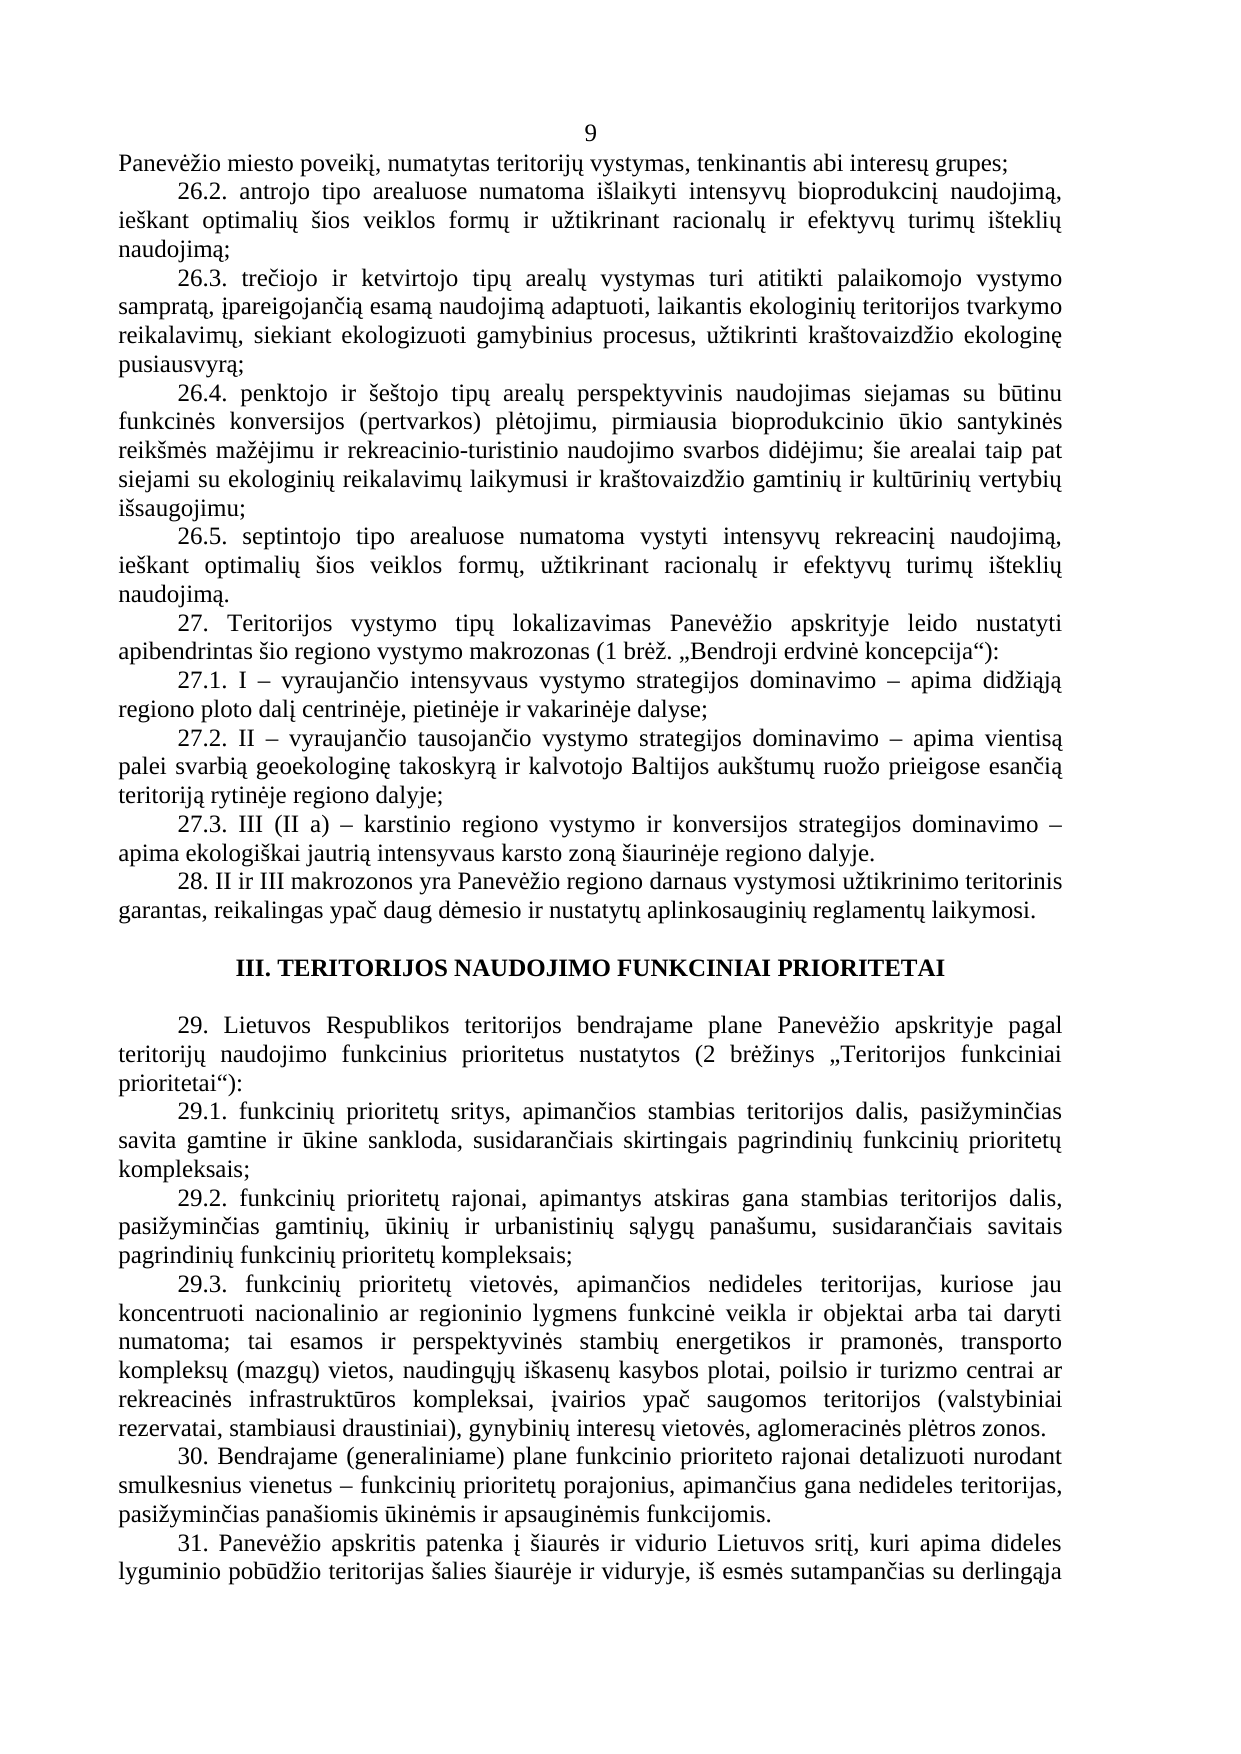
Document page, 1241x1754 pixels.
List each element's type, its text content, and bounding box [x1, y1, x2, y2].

text 27. Teritorijos vystymo tipų lokalizavimas Panevėžio apskrityje leido nustatyti apibendrintas šio regiono vystymo makrozonas (1 brėž. „Bendroji erdvinė koncepcija“): [118, 608, 1063, 665]
text 26.3. trečiojo ir ketvirtojo tipų arealų vystymas turi atitikti palaikomojo vystymo sampratą, įpareigojančią esamą naudojimą adaptuoti, laikantis ekologinių teritorijos tvarkymo reikalavimų, siekiant ekologizuoti gamybinius procesus, užtikrinti kraštovaizdžio ekologinę pusiausvyrą; [118, 263, 1063, 378]
text 30. Bendrajame (generaliniame) plane funkcinio prioriteto rajonai detalizuoti nurodant smulkesnius vienetus – funkcinių prioritetų porajonius, apimančius gana nedideles teritorijas, pasižyminčias panašiomis ūkinėmis ir apsauginėmis funkcijomis. [118, 1441, 1063, 1528]
text 26.5. septintojo tipo arealuose numatoma vystyti intensyvų rekreacinį naudojimą, ieškant optimalių šios veiklos formų, užtikrinant racionalų ir efektyvų turimų išteklių naudojimą. [118, 521, 1063, 608]
text 26.4. penktojo ir šeštojo tipų arealų perspektyvinis naudojimas siejamas su būtinu funkcinės konversijos (pertvarkos) plėtojimu, pirmiausia bioprodukcinio ūkio santykinės reikšmės mažėjimu ir rekreacinio-turistinio naudojimo svarbos didėjimu; šie arealai taip pat siejami su ekologinių reikalavimų laikymusi ir kraštovaizdžio gamtinių ir kultūrinių vertybių išsaugojimu; [118, 378, 1063, 521]
text 29.1. funkcinių prioritetų sritys, apimančios stambias teritorijos dalis, pasižyminčias savita gamtine ir ūkine sankloda, susidarančiais skirtingais pagrindinių funkcinių prioritetų kompleksais; [118, 1096, 1063, 1183]
text 26.2. antrojo tipo arealuose numatoma išlaikyti intensyvų bioprodukcinį naudojimą, ieškant optimalių šios veiklos formų ir užtikrinant racionalų ir efektyvų turimų išteklių naudojimą; [118, 176, 1063, 263]
text III. Teritorijos naudojimo funkciniai prioritetai [118, 953, 1063, 981]
text 29.3. funkcinių prioritetų vietovės, apimančios nedideles teritorijas, kuriose jau koncentruoti nacionalinio ar regioninio lygmens funkcinė veikla ir objektai arba tai daryti numatoma; tai esamos ir perspektyvinės stambių energetikos ir pramonės, transporto kompleksų (mazgų) vietos, naudingųjų iškasenų kasybos plotai, poilsio ir turizmo centrai ar rekreacinės infrastruktūros kompleksai, įvairios ypač saugomos teritorijos (valstybiniai rezervatai, stambiausi draustiniai), gynybinių interesų vietovės, aglomeracinės plėtros zonos. [118, 1269, 1063, 1441]
text 29.2. funkcinių prioritetų rajonai, apimantys atskiras gana stambias teritorijos dalis, pasižyminčias gamtinių, ūkinių ir urbanistinių sąlygų panašumu, susidarančiais savitais pagrindinių funkcinių prioritetų kompleksais; [118, 1183, 1063, 1269]
text 27.1. I – vyraujančio intensyvaus vystymo strategijos dominavimo – apima didžiąją regiono ploto dalį centrinėje, pietinėje ir vakarinėje dalyse; [118, 665, 1063, 723]
text 31. Panevėžio apskritis patenka į šiaurės ir vidurio Lietuvos sritį, kuri apima dideles lyguminio pobūdžio teritorijas šalies šiaurėje ir viduryje, iš esmės sutampančias su derlingąja [118, 1528, 1063, 1585]
text Panevėžio miesto poveikį, numatytas teritorijų vystymas, tenkinantis abi interesų grupes; [118, 148, 1063, 176]
text 27.3. III (II a) – karstinio regiono vystymo ir konversijos strategijos dominavimo – apima ekologiškai jautrią intensyvaus karsto zoną šiaurinėje regiono dalyje. [118, 809, 1063, 866]
text 27.2. II – vyraujančio tausojančio vystymo strategijos dominavimo – apima vientisą palei svarbią geoekologinę takoskyrą ir kalvotojo Baltijos aukštumų ruožo prieigose esančią teritoriją rytinėje regiono dalyje; [118, 723, 1063, 809]
text 29. Lietuvos Respublikos teritorijos bendrajame plane Panevėžio apskrityje pagal teritorijų naudojimo funkcinius prioritetus nustatytos (2 brėžinys „Teritorijos funkciniai prioritetai“): [118, 1010, 1063, 1096]
text 28. II ir III makrozonos yra Panevėžio regiono darnaus vystymosi užtikrinimo teritorinis garantas, reikalingas ypač daug dėmesio ir nustatytų aplinkosauginių reglamentų laikymosi. [118, 866, 1063, 924]
